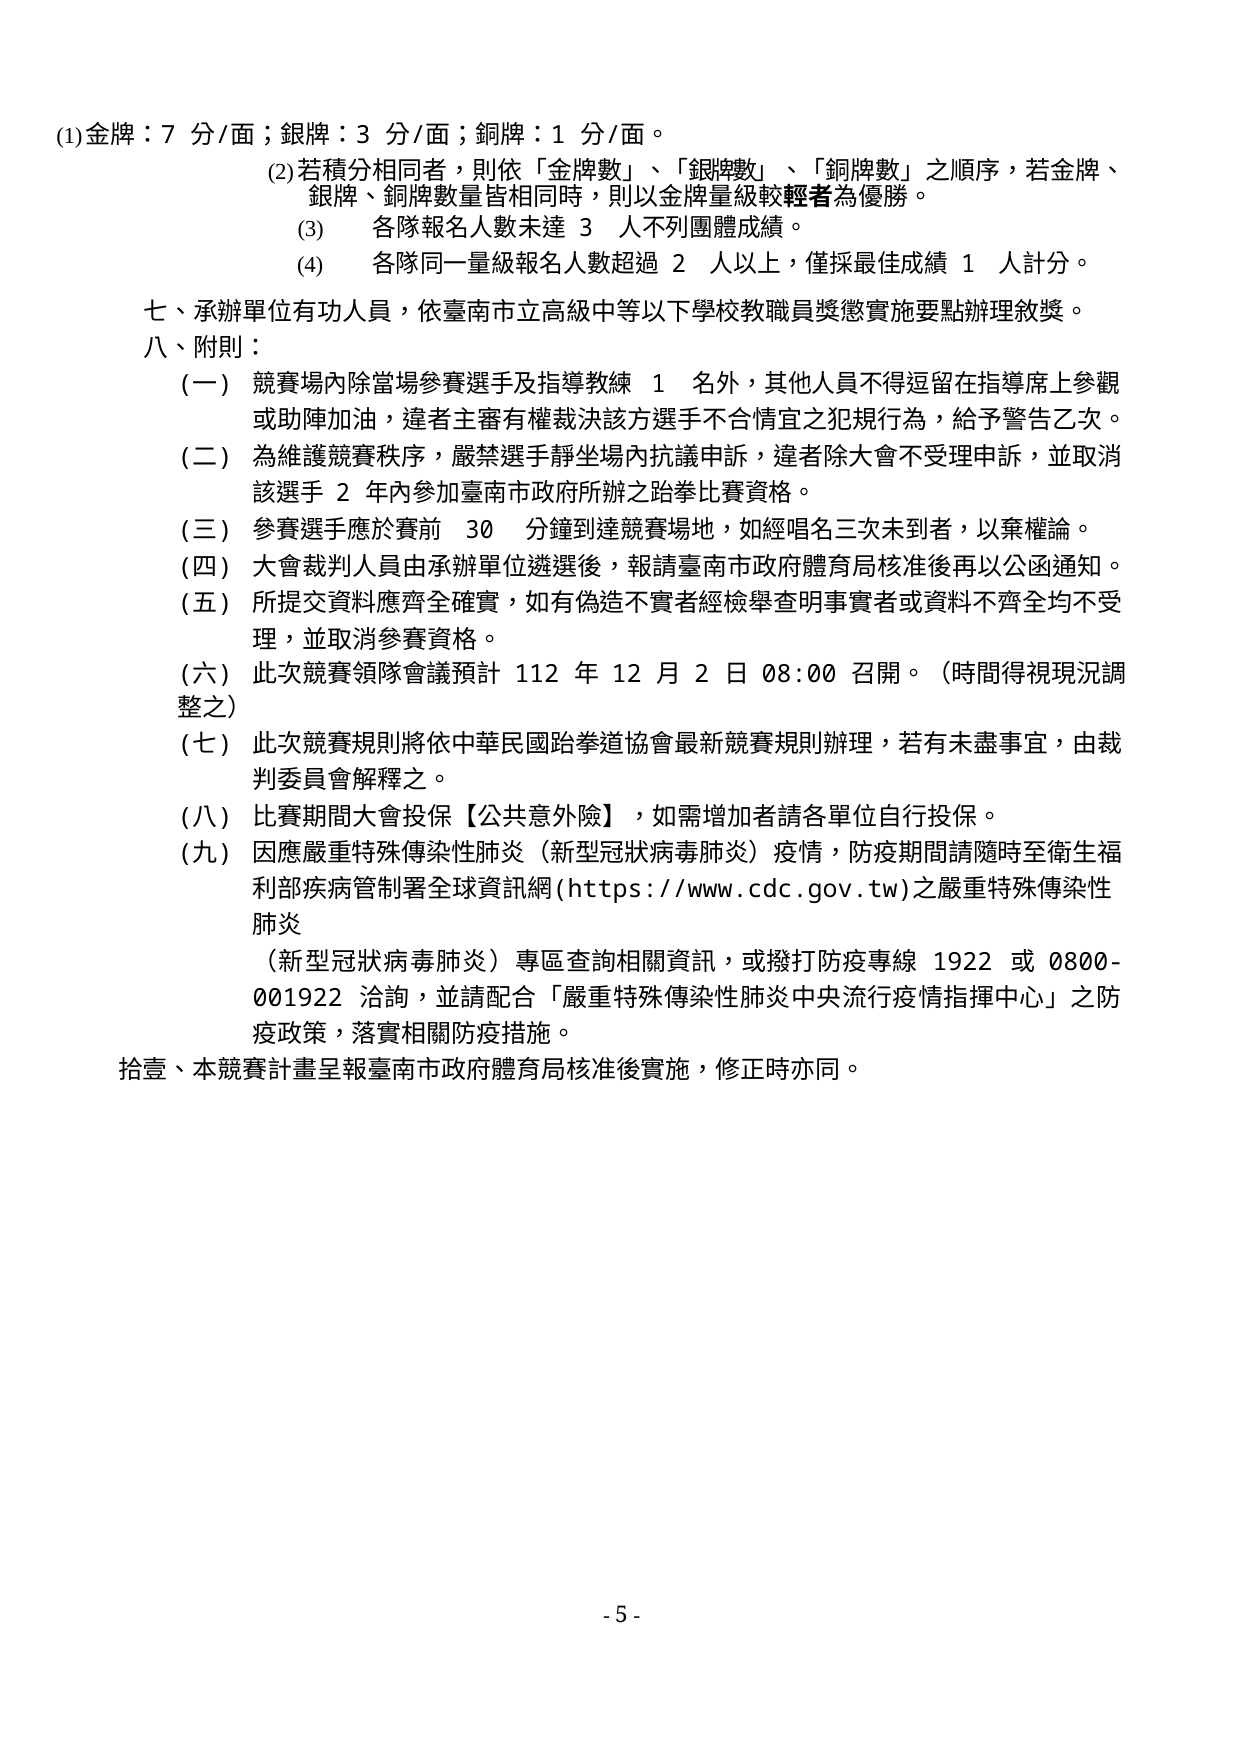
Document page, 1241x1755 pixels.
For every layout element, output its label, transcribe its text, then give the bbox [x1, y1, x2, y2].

text (九) 因應嚴重特殊傳染性肺炎（新型冠狀病毒肺炎）疫情，防疫期間請隨時至衛生福利部疾病管制署全球資訊網(https://www.cdc.gov.tw)之嚴重特殊傳染性肺炎 [177, 832, 1123, 941]
text (一) 競賽場內除當場參賽選手及指導教練 1 名外，其他人員不得逗留在指導席上參觀或助陣加油，違者主審有權裁決該方選手不合情宜之犯規行為，給予警告乙次。 [177, 364, 1128, 436]
text (六) 此次競賽領隊會議預計 112 年 12 月 2 日 08:00 召開。（時間得視現況調整之） [177, 656, 1141, 723]
list 各隊報名人數未達 3 人不列團體成績。 [297, 212, 1141, 242]
text (三) 參賽選手應於賽前 30 分鐘到達競賽場地，如經唱名三次未到者，以棄權論。 [177, 509, 1141, 546]
text (八) 比賽期間大會投保【公共意外險】，如需增加者請各單位自行投保。 [177, 796, 1141, 832]
list 若積分相同者，則依「金牌數」、「銀牌數」、「銅牌數」之順序，若金牌、銀牌、銅牌數量皆相同時，則以金牌量級較輕者為優勝。 [268, 158, 1123, 212]
text （新型冠狀病毒肺炎）專區查詢相關資訊，或撥打防疫專線 1922 或 0800-001922 洽詢，並請配合「嚴重特殊傳染性肺炎中央流行疫情指揮中心」之防疫政策，落實相關防疫措施。 [252, 941, 1123, 1050]
text (二) 為維護競賽秩序，嚴禁選手靜坐場內抗議申訴，違者除大會不受理申訴，並取消該選手 2 年內參加臺南市政府所辦之跆拳比賽資格。 [177, 437, 1123, 509]
text (五) 所提交資料應齊全確實，如有偽造不實者經檢舉查明事實者或資料不齊全均不受理，並取消參賽資格。 [177, 583, 1123, 656]
text 拾壹、本競賽計畫呈報臺南市政府體育局核准後實施，修正時亦同。 [118, 1050, 1141, 1086]
text (四) 大會裁判人員由承辦單位遴選後，報請臺南市政府體育局核准後再以公函通知。 [177, 546, 1141, 582]
text (七) 此次競賽規則將依中華民國跆拳道協會最新競賽規則辦理，若有未盡事宜，由裁判委員會解釋之。 [177, 723, 1123, 796]
text 七、承辦單位有功人員，依臺南市立高級中等以下學校教職員獎懲實施要點辦理敘獎。八、附則： [143, 291, 1094, 363]
list 各隊同一量級報名人數超過 2 人以上，僅採最佳成績 1 人計分。 [297, 243, 1141, 279]
list 金牌：7 分/面；銀牌：3 分/面；銅牌：1 分/面。 [56, 115, 1141, 151]
